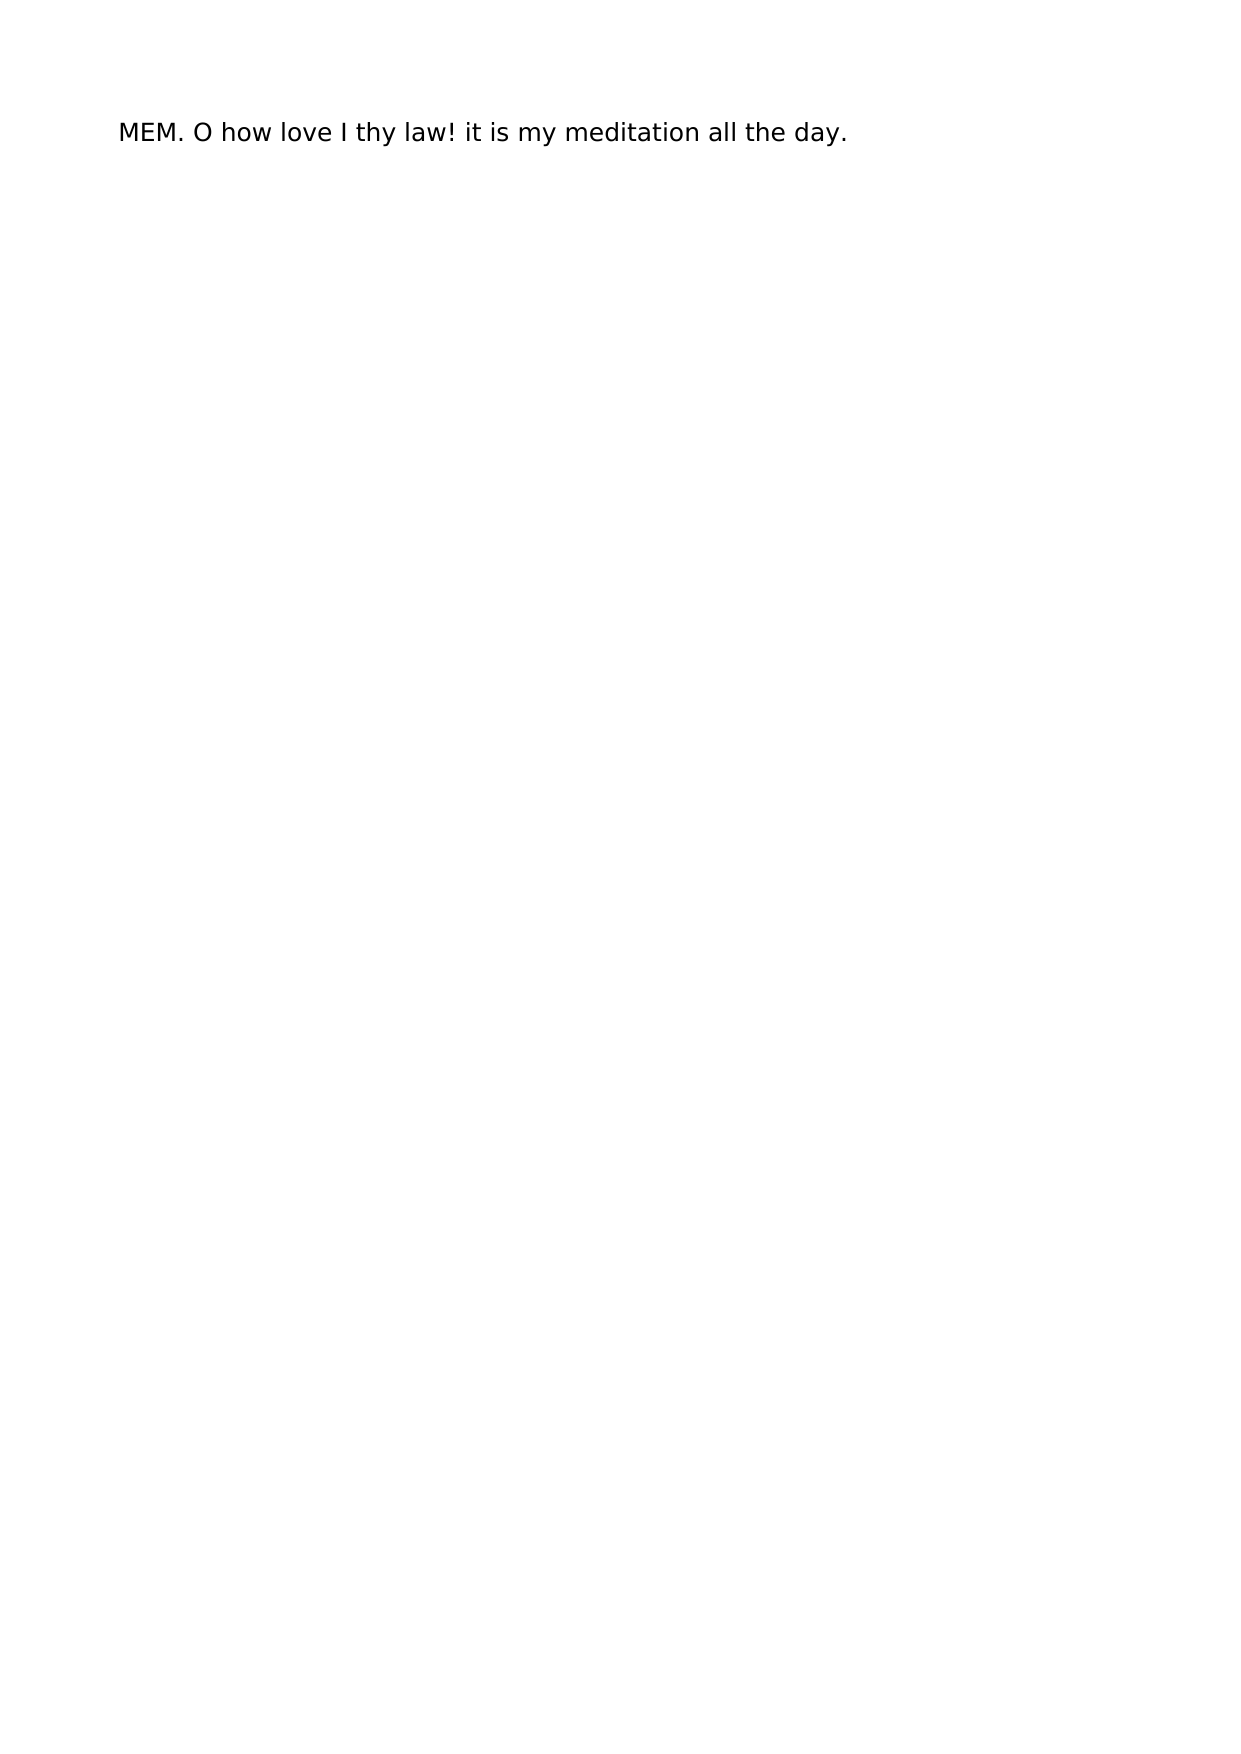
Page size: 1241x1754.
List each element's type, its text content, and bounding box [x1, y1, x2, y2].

text MEM. O how love I thy law! it is my meditation all the day. [118, 118, 1122, 147]
